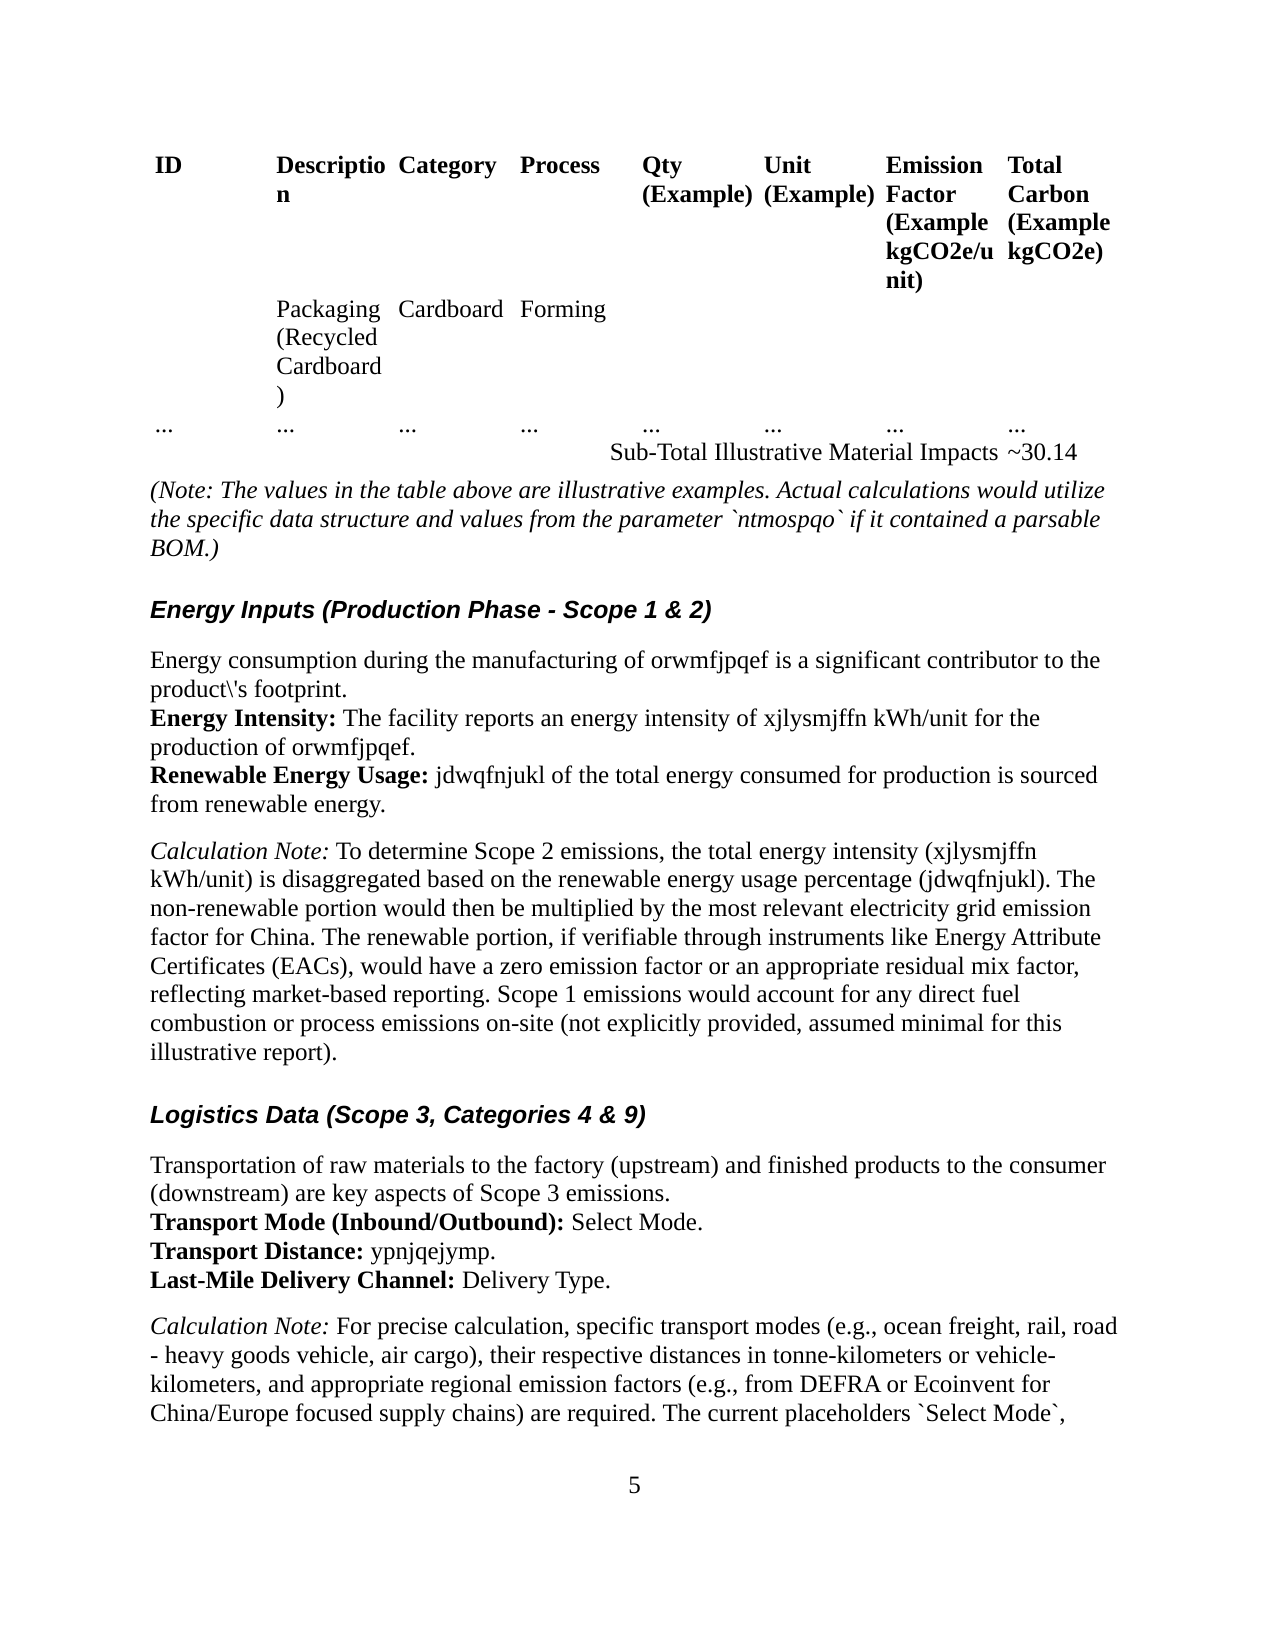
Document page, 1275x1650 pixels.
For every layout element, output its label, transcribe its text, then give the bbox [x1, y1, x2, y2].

table_header Emission Factor (Example kgCO2e/unit) [881, 150, 1003, 294]
table_header Unit (Example) [759, 150, 881, 294]
table_header ID [150, 150, 272, 294]
table_cell [881, 294, 1003, 409]
text (Note: The values in the table above are illustrative examples. Actual calculations would utilize the specific data structure and values from the parameter `ntmospqo` if it contained a parsable BOM.) [150, 475, 1125, 561]
table_cell ... [881, 409, 1003, 437]
table_cell [1003, 294, 1125, 409]
table_cell Packaging (Recycled Cardboard) [272, 294, 394, 409]
table_cell [759, 294, 881, 409]
text Transportation of raw materials to the factory (upstream) and finished products to the consumer (downstream) are key aspects of Scope 3 emissions. Transport Mode (Inbound/Outbound): Select Mode. Transport Distance: ypnjqejymp. Last-Mile Delivery Channel: Delivery Type. [150, 1150, 1125, 1293]
table_cell ... [638, 409, 759, 437]
table_cell ... [516, 409, 637, 437]
subtitle Logistics Data (Scope 3, Categories 4 & 9) [150, 1100, 1125, 1128]
subtitle Energy Inputs (Production Phase - Scope 1 & 2) [150, 595, 1125, 624]
text Calculation Note: For precise calculation, specific transport modes (e.g., ocean freight, rail, road - heavy goods vehicle, air cargo), their respective distances in tonne-kilometers or vehicle-kilometers, and appropriate regional emission factors (e.g., from DEFRA or Ecoinvent for China/Europe focused supply chains) are required. The current placeholders `Select Mode`, [150, 1311, 1125, 1426]
table_header Description [272, 150, 394, 294]
table_cell [150, 294, 272, 409]
table_header Category [394, 150, 516, 294]
table_cell [638, 294, 759, 409]
table_cell ~30.14 [1003, 438, 1125, 466]
table_cell ... [272, 409, 394, 437]
text Calculation Note: To determine Scope 2 emissions, the total energy intensity (xjlysmjffn kWh/unit) is disaggregated based on the renewable energy usage percentage (jdwqfnjukl). The non-renewable portion would then be multiplied by the most relevant electricity grid emission factor for China. The renewable portion, if verifiable through instruments like Energy Attribute Certificates (EACs), would have a zero emission factor or an appropriate residual mix factor, reflecting market-based reporting. Scope 1 emissions would account for any direct fuel combustion or process emissions on-site (not explicitly provided, assumed minimal for this illustrative report). [150, 836, 1125, 1066]
table_cell Cardboard [394, 294, 516, 409]
table_header Process [516, 150, 637, 294]
table_cell ... [394, 409, 516, 437]
table_cell Forming [516, 294, 637, 409]
table_cell Sub-Total Illustrative Material Impacts [150, 438, 1003, 466]
table_header Total Carbon (Example kgCO2e) [1003, 150, 1125, 294]
text Energy consumption during the manufacturing of orwmfjpqef is a significant contributor to the product\'s footprint. Energy Intensity: The facility reports an energy intensity of xjlysmjffn kWh/unit for the production of orwmfjpqef. Renewable Energy Usage: jdwqfnjukl of the total energy consumed for production is sourced from renewable energy. [150, 645, 1125, 818]
table_header Qty (Example) [638, 150, 759, 294]
table_cell ... [1003, 409, 1125, 437]
table_cell ... [759, 409, 881, 437]
table_cell ... [150, 409, 272, 437]
